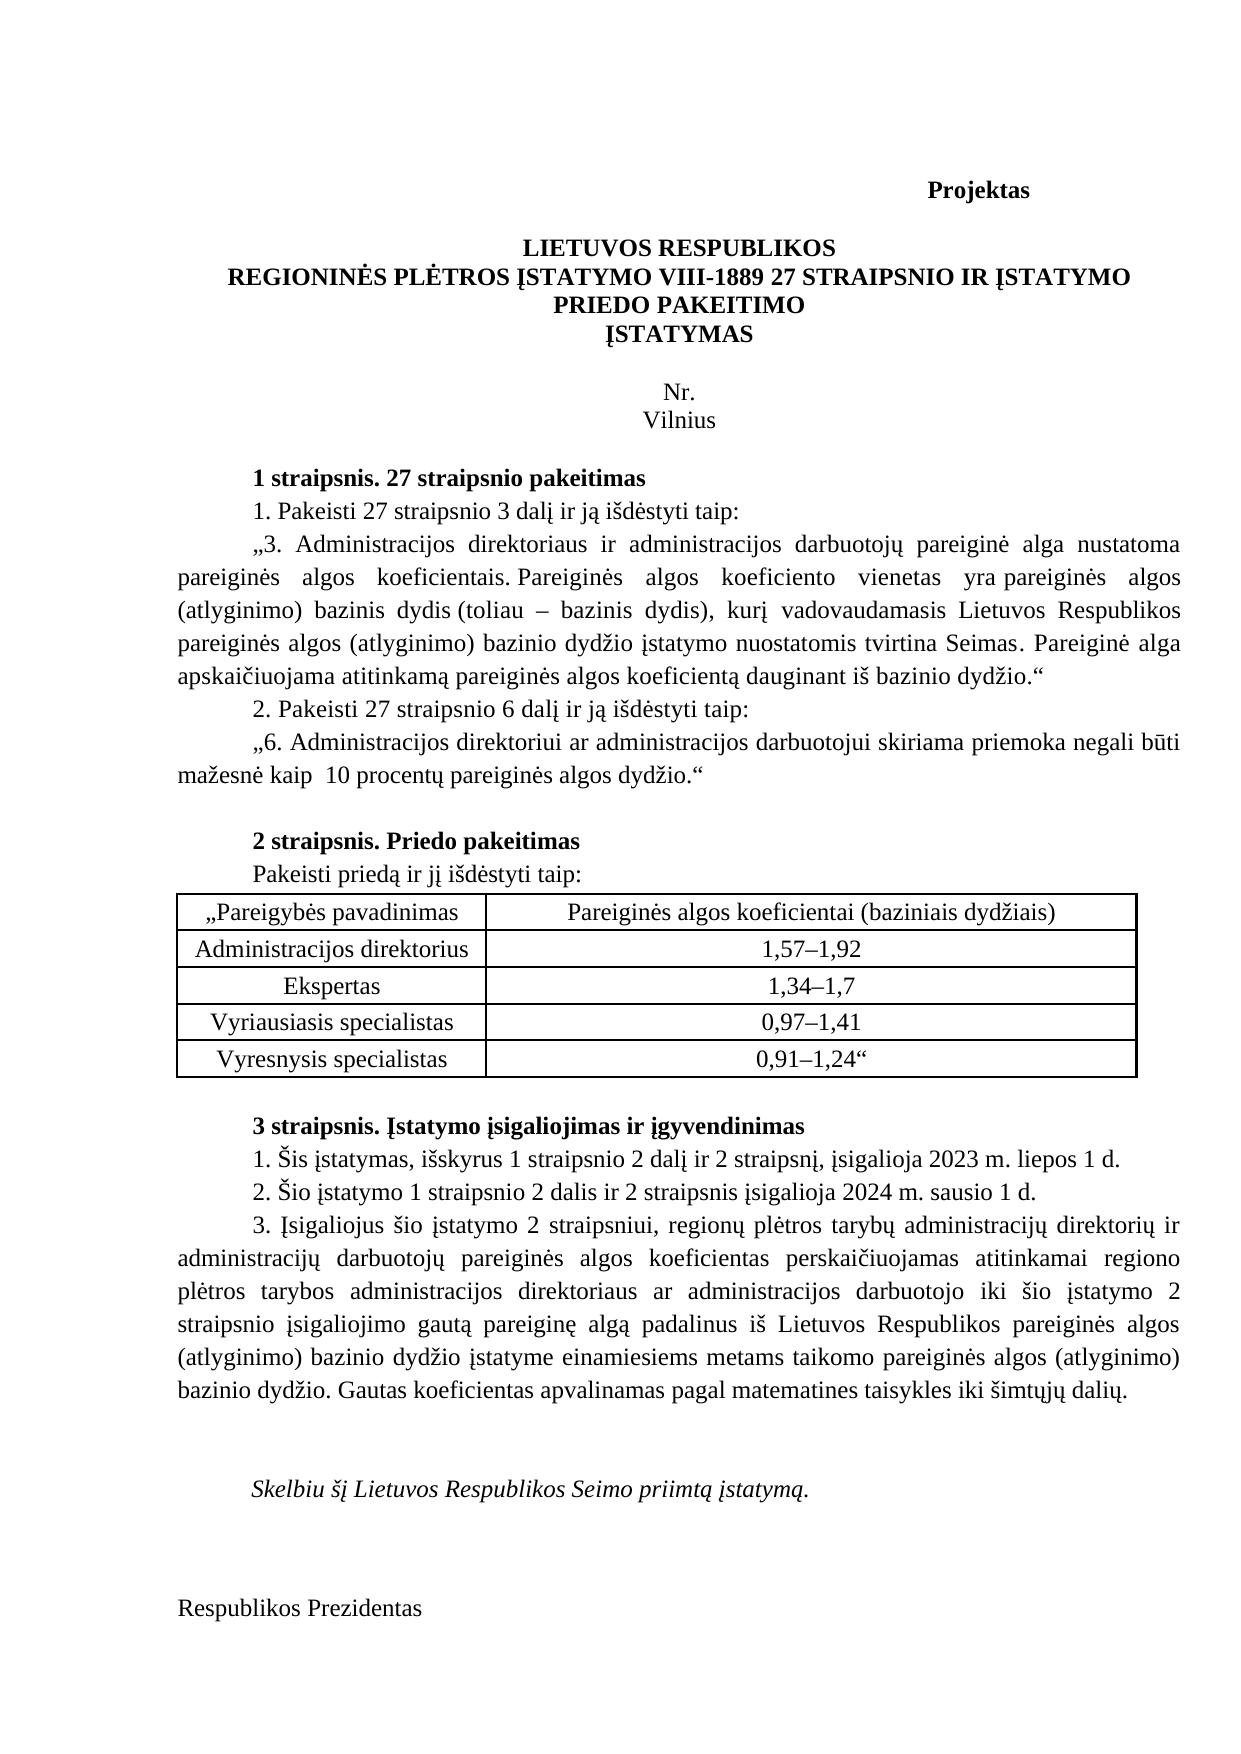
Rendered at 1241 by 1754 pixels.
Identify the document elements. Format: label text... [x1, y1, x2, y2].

table_cell 1,34–1,7 [487, 968, 1135, 1002]
text 2. Pakeisti 27 straipsnio 6 dalį ir ją išdėstyti taip: [177, 694, 1181, 723]
table_header Pareiginės algos koeficientai (baziniais dydžiais) [487, 895, 1135, 929]
table_cell Ekspertas [178, 968, 485, 1002]
table_cell 0,97–1,41 [487, 1005, 1135, 1039]
text LIETUVOS RESPUBLIKOS [177, 233, 1181, 262]
text 3 straipsnis. Įstatymo įsigaliojimas ir įgyvendinimas [177, 1111, 1181, 1139]
text 2 straipsnis. Priedo pakeitimas [177, 826, 1181, 855]
text „3. Administracijos direktoriaus ir administracijos darbuotojų pareiginė alga nustatoma pareiginės algos koeficientais. Pareiginės algos koeficiento vienetas yra pareiginės algos (atlyginimo) bazinis dydis (toliau – bazinis dydis), kurį vadovaudamasis Lietuvos Respublikos pareiginės algos (atlyginimo) bazinio dydžio įstatymo nuostatomis tvirtina Seimas. Pareiginė alga apskaičiuojama atitinkamą pareiginės algos koeficientą dauginant iš bazinio dydžio.“ [177, 529, 1181, 690]
table_cell 1,57–1,92 [487, 931, 1135, 966]
text 1. Šis įstatymas, išskyrus 1 straipsnio 2 dalį ir 2 straipsnį, įsigalioja 2023 m. liepos 1 d. [177, 1144, 1181, 1173]
text 3. Įsigaliojus šio įstatymo 2 straipsniui, regionų plėtros tarybų administracijų direktorių ir administracijų darbuotojų pareiginės algos koeficientas perskaičiuojamas atitinkamai regiono plėtros tarybos administracijos direktoriaus ar administracijos darbuotojo iki šio įstatymo 2 straipsnio įsigaliojimo gautą pareiginę algą padalinus iš Lietuvos Respublikos pareiginės algos (atlyginimo) bazinio dydžio įstatyme einamiesiems metams taikomo pareiginės algos (atlyginimo) bazinio dydžio. Gautas koeficientas apvalinamas pagal matematines taisykles iki šimtųjų dalių. [177, 1210, 1181, 1404]
table_cell Administracijos direktorius [178, 931, 485, 966]
table_header „Pareigybės pavadinimas [178, 895, 485, 929]
text „6. Administracijos direktoriui ar administracijos darbuotojui skiriama priemoka negali būti mažesnė kaip 10 procentų pareiginės algos dydžio.“ [177, 727, 1181, 789]
text ĮSTATYMAS [177, 319, 1181, 348]
text Nr. [177, 377, 1181, 406]
text REGIONINĖS PLĖTROS ĮSTATYMO VIII-1889 27 STRAIPSNIO IR ĮSTATYMO PRIEDO PAKEITIMO [177, 262, 1181, 319]
table_cell Vyresnysis specialistas [178, 1041, 485, 1076]
table_cell 0,91–1,24“ [487, 1041, 1135, 1076]
text Projektas [927, 176, 1181, 204]
text Vilnius [177, 406, 1181, 434]
table_cell Vyriausiasis specialistas [178, 1005, 485, 1039]
text 2. Šio įstatymo 1 straipsnio 2 dalis ir 2 straipsnis įsigalioja 2024 m. sausio 1 d. [177, 1177, 1181, 1206]
text 1 straipsnis. 27 straipsnio pakeitimas [177, 463, 1181, 492]
text Pakeisti priedą ir jį išdėstyti taip: [177, 859, 1181, 888]
text Respublikos Prezidentas [177, 1593, 1181, 1622]
text Skelbiu šį Lietuvos Respublikos Seimo priimtą įstatymą. [177, 1474, 1181, 1503]
text 1. Pakeisti 27 straipsnio 3 dalį ir ją išdėstyti taip: [177, 496, 1181, 525]
